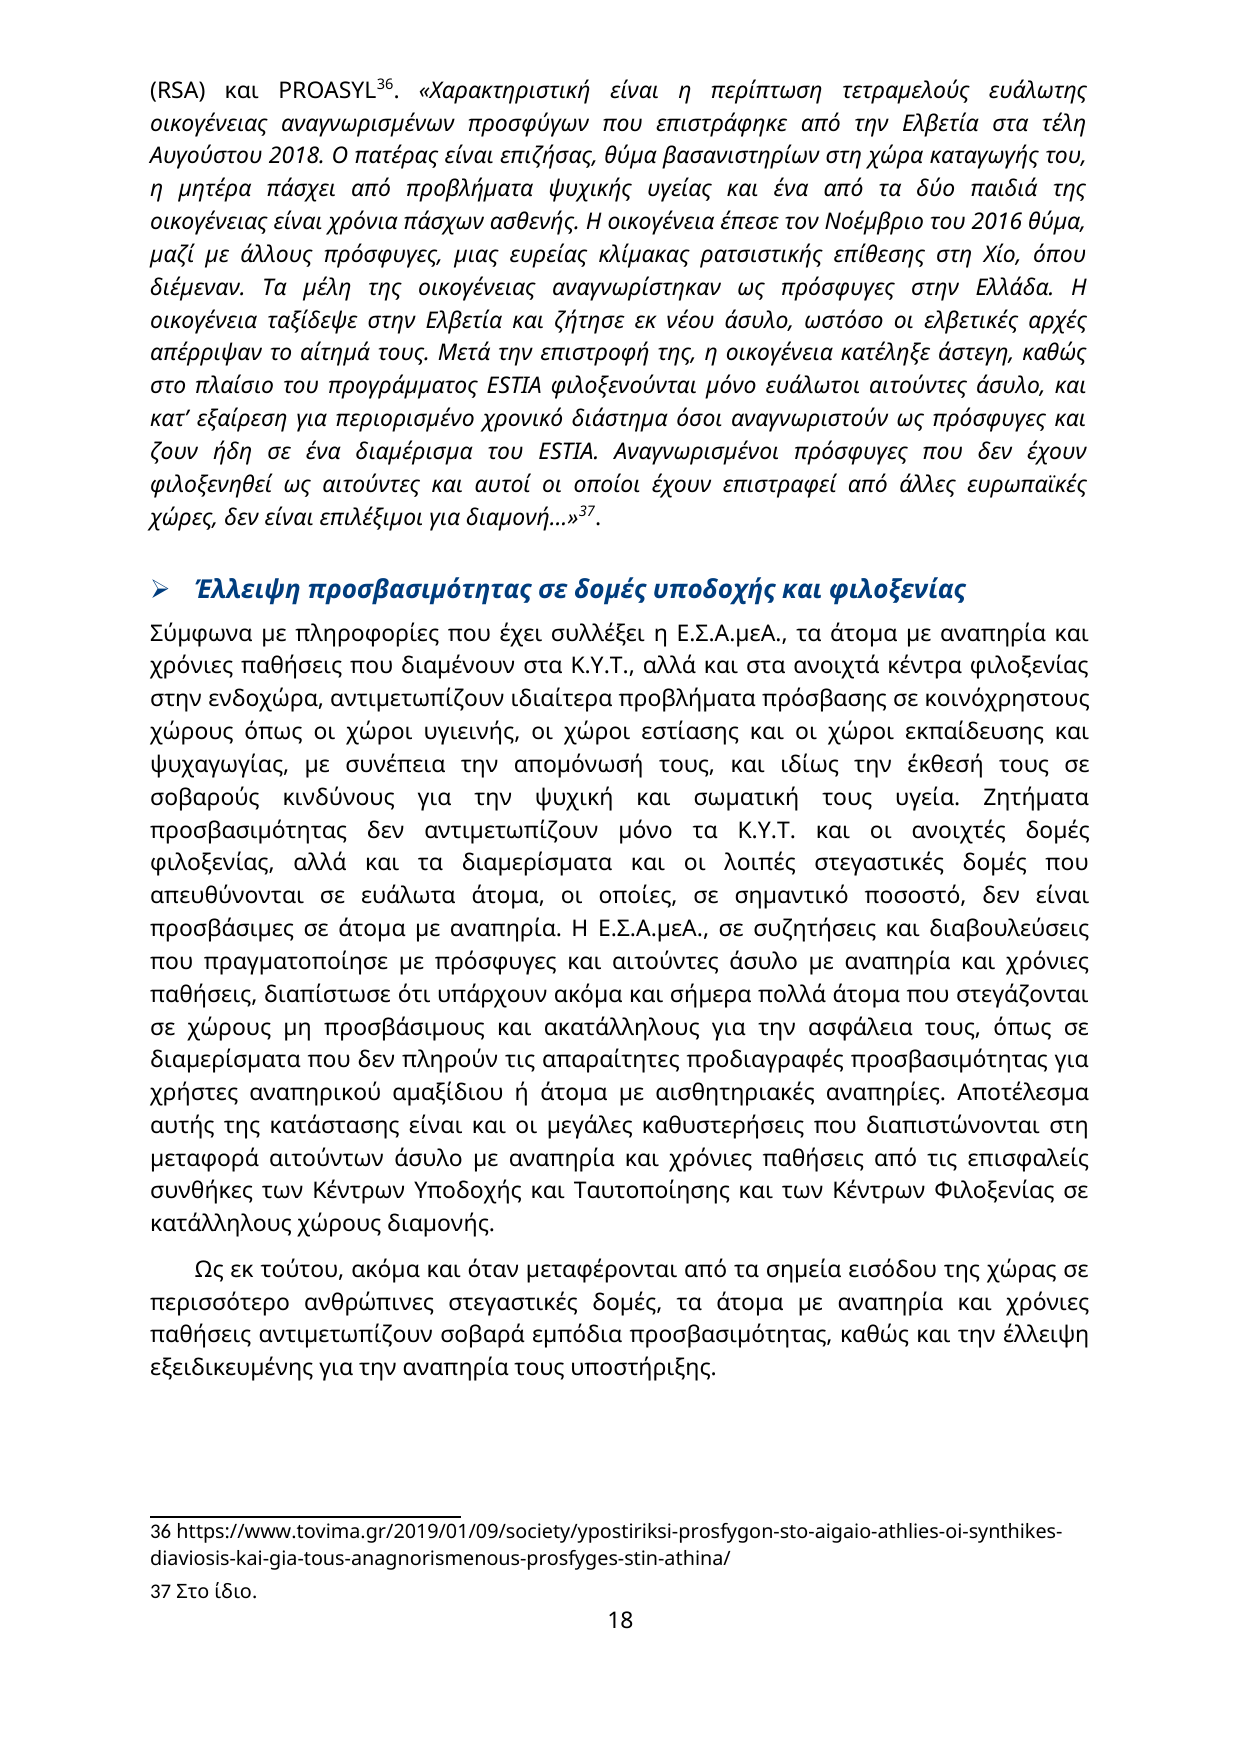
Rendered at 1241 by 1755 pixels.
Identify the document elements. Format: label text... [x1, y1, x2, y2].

text Στο ίδιο. [150, 1577, 1090, 1604]
list Έλλειψη προσβασιμότητας σε δομές υποδοχής και φιλοξενίας [150, 571, 1080, 606]
text Σύμφωνα με πληροφορίες που έχει συλλέξει η Ε.Σ.Α.μεΑ., τα άτομα με αναπηρία και χρόνιες παθήσεις που διαμένουν στα Κ.Υ.Τ., αλλά και στα ανοιχτά κέντρα φιλοξενίας στην ενδοχώρα, αντιμετωπίζουν ιδιαίτερα προβλήματα πρόσβασης σε κοινόχρηστους χώρους όπως οι χώροι υγιεινής, οι χώροι εστίασης και οι χώροι εκπαίδευσης και ψυχαγωγίας, με συνέπεια την απομόνωσή τους, και ιδίως την έκθεσή τους σε σοβαρούς κινδύνους για την ψυχική και σωματική τους υγεία. Ζητήματα προσβασιμότητας δεν αντιμετωπίζουν μόνο τα Κ.Υ.Τ. και οι ανοιχτές δομές φιλοξενίας, αλλά και τα διαμερίσματα και οι λοιπές στεγαστικές δομές που απευθύνονται σε ευάλωτα άτομα, οι οποίες, σε σημαντικό ποσοστό, δεν είναι προσβάσιμες σε άτομα με αναπηρία. Η Ε.Σ.Α.μεΑ., σε συζητήσεις και διαβουλεύσεις που πραγματοποίησε με πρόσφυγες και αιτούντες άσυλο με αναπηρία και χρόνιες παθήσεις, διαπίστωσε ότι υπάρχουν ακόμα και σήμερα πολλά άτομα που στεγάζονται σε χώρους μη προσβάσιμους και ακατάλληλους για την ασφάλεια τους, όπως σε διαμερίσματα που δεν πληρούν τις απαραίτητες προδιαγραφές προσβασιμότητας για χρήστες αναπηρικού αμαξίδιου ή άτομα με αισθητηριακές αναπηρίες. Αποτέλεσμα αυτής της κατάστασης είναι και οι μεγάλες καθυστερήσεις που διαπιστώνονται στη μεταφορά αιτούντων άσυλο με αναπηρία και χρόνιες παθήσεις από τις επισφαλείς συνθήκες των Κέντρων Υποδοχής και Ταυτοποίησης και των Κέντρων Φιλοξενίας σε κατάλληλους χώρους διαμονής. [150, 617, 1090, 1238]
text Ως εκ τούτου, ακόμα και όταν μεταφέρονται από τα σημεία εισόδου της χώρας σε περισσότερο ανθρώπινες στεγαστικές δομές, τα άτομα με αναπηρία και χρόνιες παθήσεις αντιμετωπίζουν σοβαρά εμπόδια προσβασιμότητας, καθώς και την έλλειψη εξειδικευμένης για την αναπηρία τους υποστήριξης. [150, 1253, 1090, 1382]
text (RSA) και PROASYL. «Χαρακτηριστική είναι η περίπτωση τετραμελούς ευάλωτης οικογένειας αναγνωρισμένων προσφύγων που επιστράφηκε από την Ελβετία στα τέλη Αυγούστου 2018. Ο πατέρας είναι επιζήσας, θύμα βασανιστηρίων στη χώρα καταγωγής του, η μητέρα πάσχει από προβλήματα ψυχικής υγείας και ένα από τα δύο παιδιά της οικογένειας είναι χρόνια πάσχων ασθενής. Η οικογένεια έπεσε τον Νοέμβριο του 2016 θύμα, μαζί με άλλους πρόσφυγες, μιας ευρείας κλίμακας ρατσιστικής επίθεσης στη Χίο, όπου διέμεναν. Τα μέλη της οικογένειας αναγνωρίστηκαν ως πρόσφυγες στην Ελλάδα. Η οικογένεια ταξίδεψε στην Ελβετία και ζήτησε εκ νέου άσυλο, ωστόσο οι ελβετικές αρχές απέρριψαν το αίτημά τους. Μετά την επιστροφή της, η οικογένεια κατέληξε άστεγη, καθώς στο πλαίσιο του προγράμματος ESTIA φιλοξενούνται μόνο ευάλωτοι αιτούντες άσυλο, και κατ’ εξαίρεση για περιορισμένο χρονικό διάστημα όσοι αναγνωριστούν ως πρόσφυγες και ζουν ήδη σε ένα διαμέρισμα του ESTIA. Αναγνωρισμένοι πρόσφυγες που δεν έχουν φιλοξενηθεί ως αιτούντες και αυτοί οι οποίοι έχουν επιστραφεί από άλλες ευρωπαϊκές χώρες, δεν είναι επιλέξιμοι για διαμονή…». [150, 74, 1090, 532]
text https://www.tovima.gr/2019/01/09/society/ypostiriksi-prosfygon-sto-aigaio-athlies-oi-synthikes-diaviosis-kai-gia-tous-anagnorismenous-prosfyges-stin-athina/ [150, 1517, 1090, 1571]
